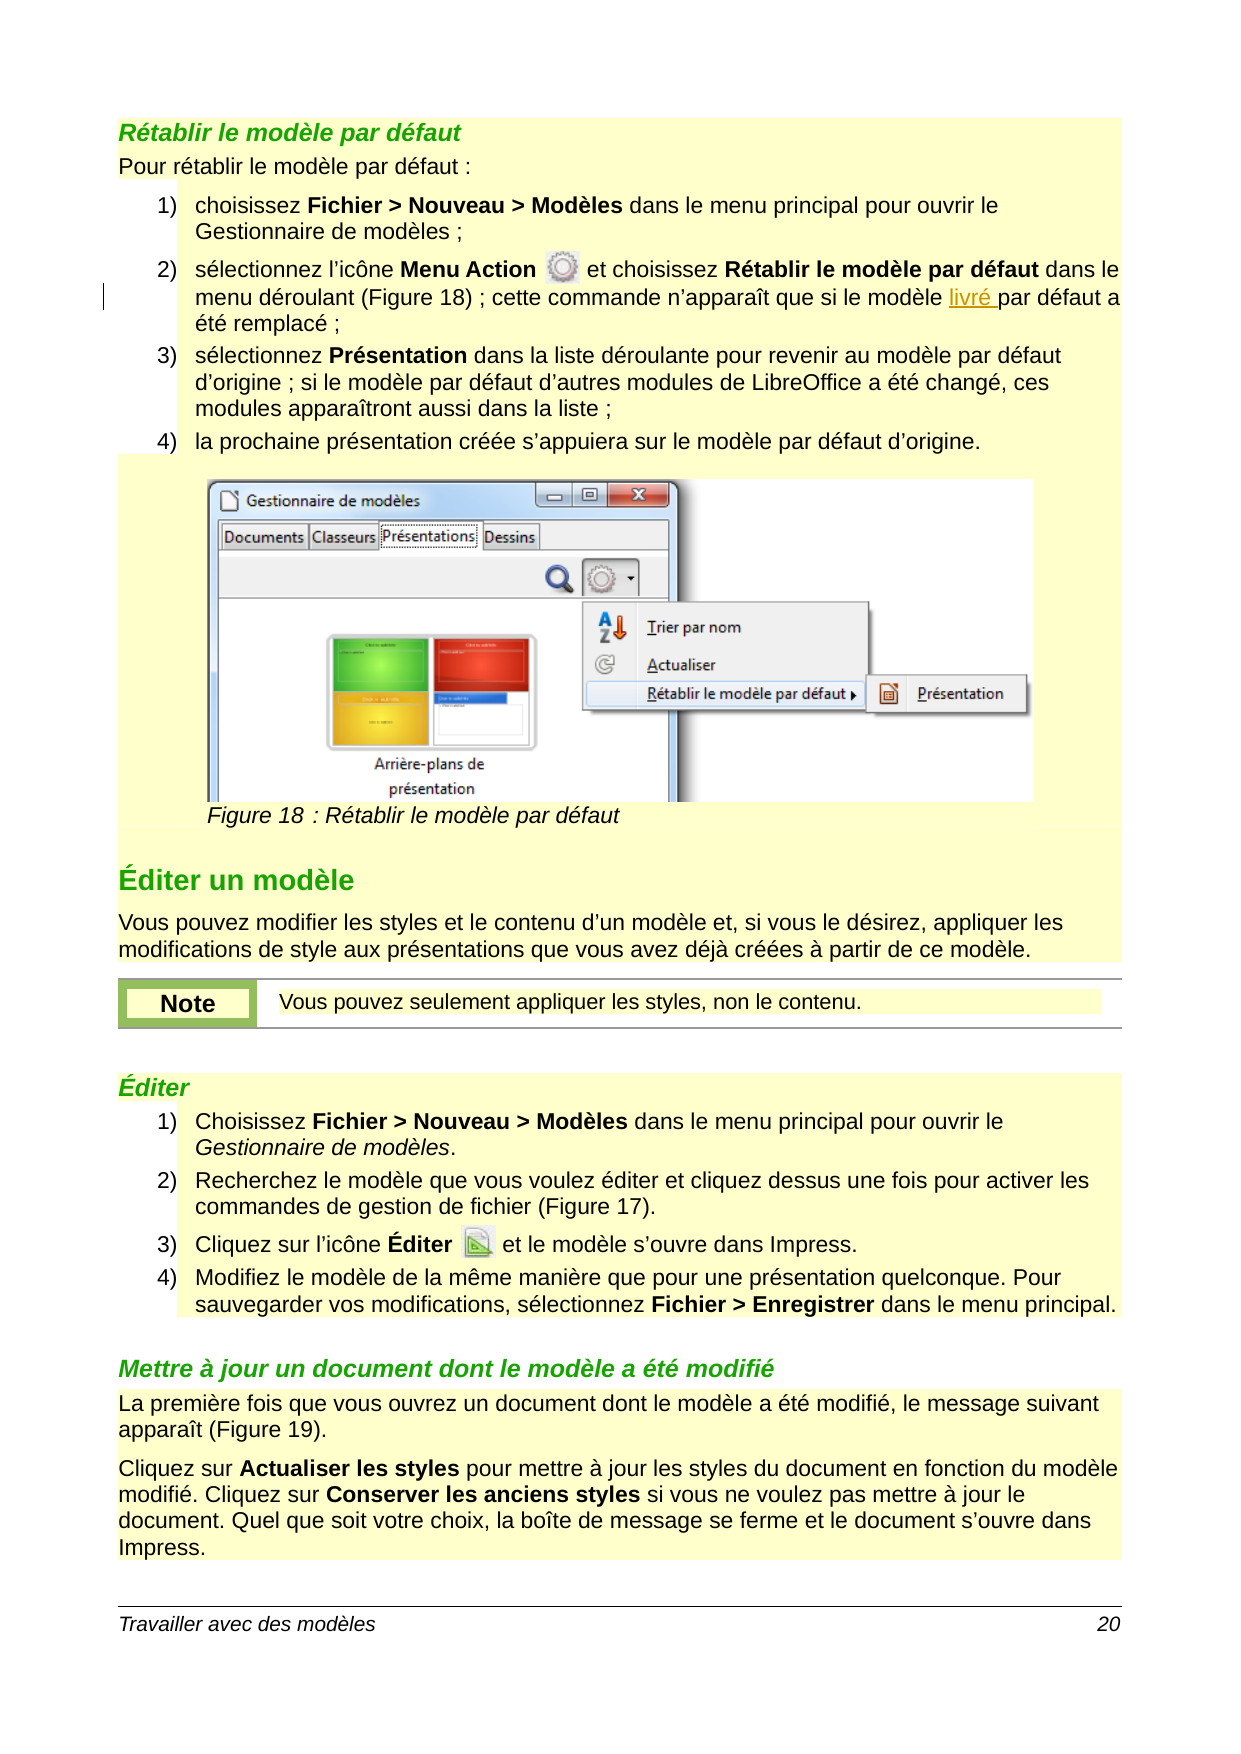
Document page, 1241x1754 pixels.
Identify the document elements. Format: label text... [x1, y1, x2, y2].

subtitle Rétablir le modèle par défaut [118, 118, 1122, 147]
list Choisissez Fichier > Nouveau > Modèles dans le menu principal pour ouvrir le Gestionnaire de modèles. [177, 1108, 1122, 1160]
table_header Vous pouvez seulement appliquer les styles, non le contenu. [258, 980, 1122, 1027]
list Cliquez sur l’icône Éditer [177, 1226, 461, 1258]
list sélectionnez Présentation dans la liste déroulante pour revenir au modèle par défaut d’origine ; si le modèle par défaut d’autres modules de LibreOffice a été changé, ces modules apparaîtront aussi dans la liste ; [177, 342, 1122, 421]
list la prochaine présentation créée s’appuiera sur le modèle par défaut d’origine. [177, 428, 1122, 454]
text La première fois que vous ouvrez un document dont le modèle a été modifié, le message suivant apparaît (Figure 19). [118, 1389, 1122, 1442]
picture [207, 479, 1034, 802]
text Figure 18 : Rétablir le modèle par défaut [207, 802, 1033, 828]
text Cliquez sur Actualiser les styles pour mettre à jour les styles du document en fonction du modèle modifié. Cliquez sur Conserver les anciens styles si vous ne voulez pas mettre à jour le document. Quel que soit votre choix, la boîte de message se ferme et le document s’ouvre dans Impress. [118, 1455, 1122, 1560]
subtitle Éditer un modèle [118, 863, 1122, 897]
picture [545, 251, 581, 284]
list Recherchez le modèle que vous voulez éditer et cliquez dessus une fois pour activer les commandes de gestion de fichier (Figure 17). [177, 1167, 1122, 1219]
list choisissez Fichier > Nouveau > Modèles dans le menu principal pour ouvrir le Gestionnaire de modèles ; [177, 192, 1122, 245]
picture [461, 1225, 496, 1258]
text Pour rétablir le modèle par défaut : [118, 153, 1122, 179]
subtitle Éditer [118, 1073, 1122, 1101]
text Vous pouvez modifier les styles et le contenu d’un modèle et, si vous le désirez, appliquer les modifications de style aux présentations que vous avez déjà créées à partir de ce modèle. [118, 909, 1122, 962]
subtitle Mettre à jour un document dont le modèle a été modifié [118, 1354, 1122, 1383]
list et le modèle s’ouvre dans Impress. [496, 1226, 1122, 1258]
list sélectionnez l’icône Menu Action et choisissez Rétablir le modèle par défaut dans le menu déroulant (Figure 18) ; cette commande n’apparaît que si le modèle livré par défaut a été remplacé ; [177, 251, 1122, 336]
list Modifiez le modèle de la même manière que pour une présentation quelconque. Pour sauvegarder vos modifications, sélectionnez Fichier > Enregistrer dans le menu principal. [177, 1264, 1122, 1317]
table_header Note [118, 980, 257, 1027]
